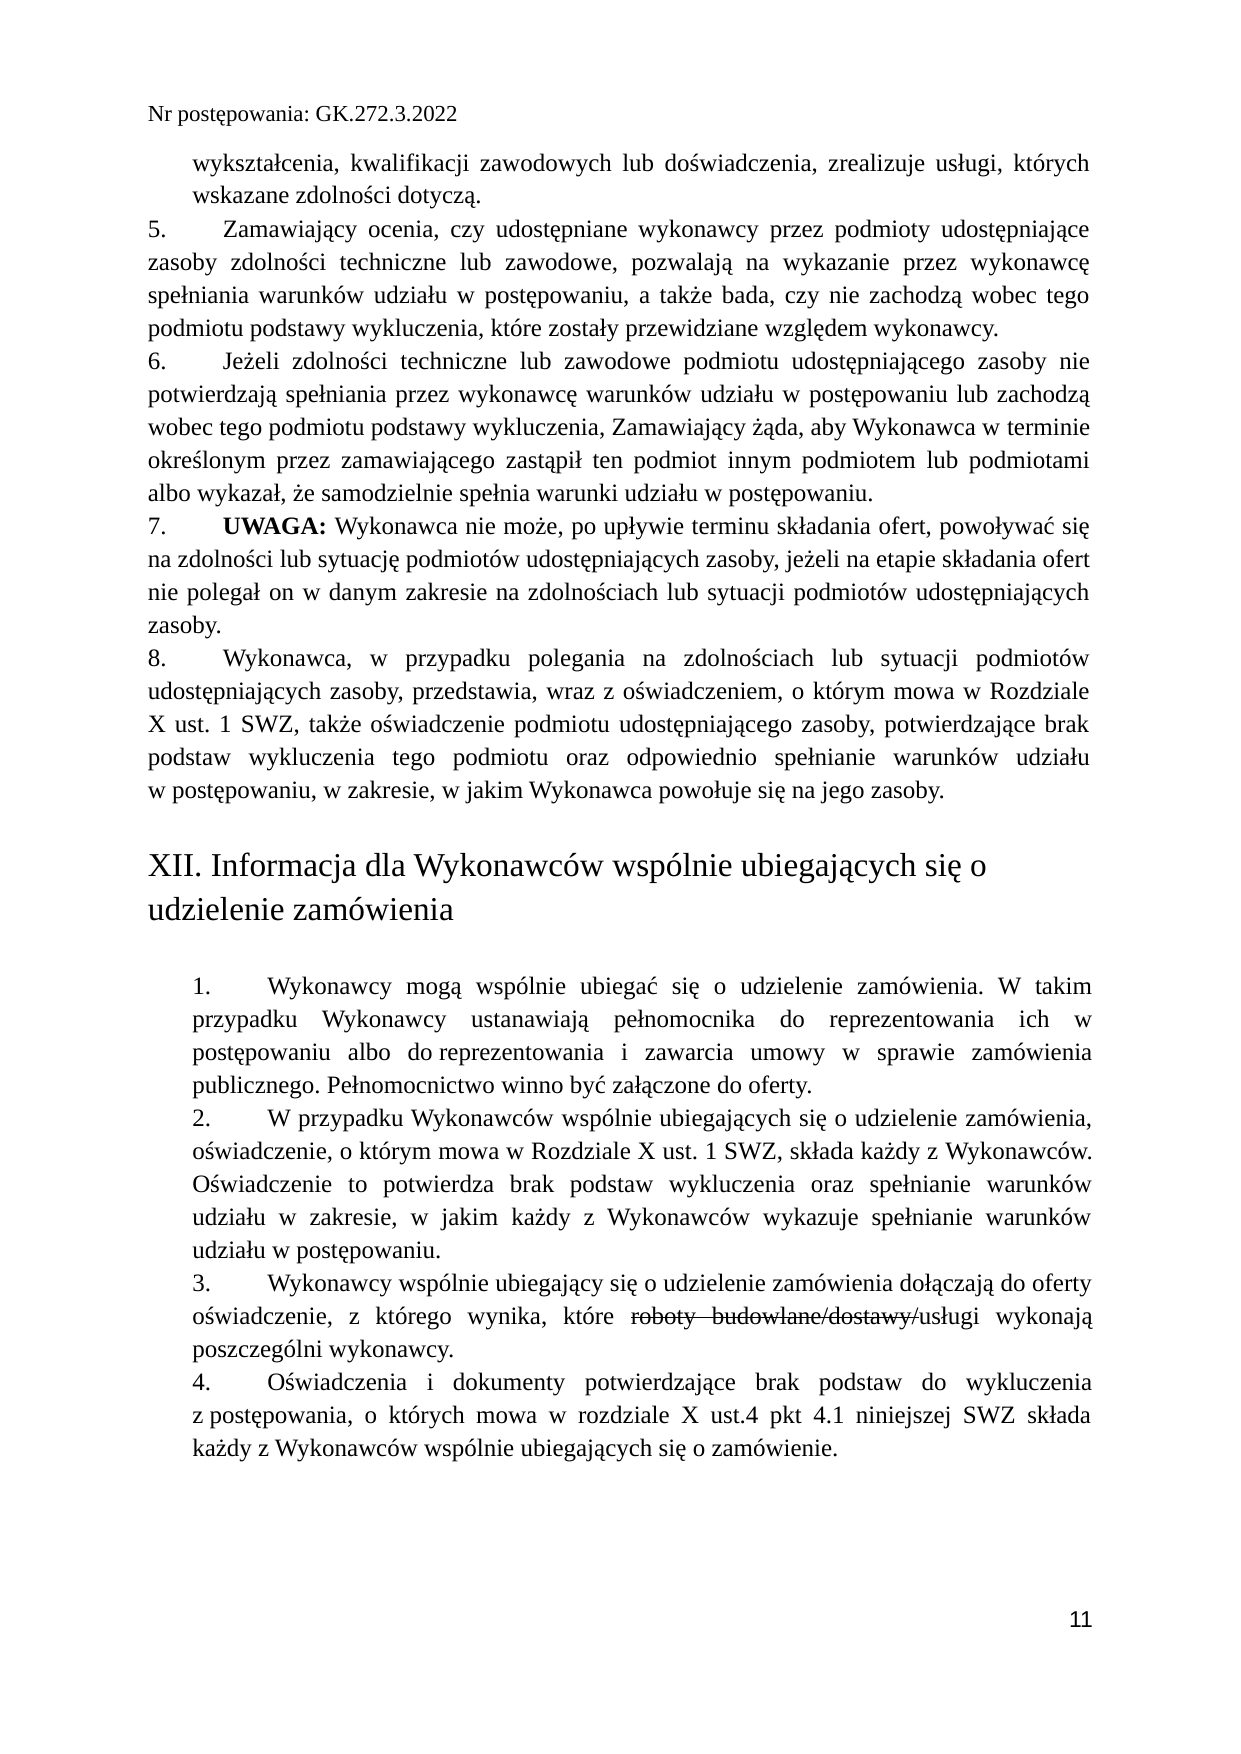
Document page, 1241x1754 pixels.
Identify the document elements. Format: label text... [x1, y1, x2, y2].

list Jeżeli zdolności techniczne lub zawodowe podmiotu udostępniającego zasoby nie potwierdzają spełniania przez wykonawcę warunków udziału w postępowaniu lub zachodzą wobec tego podmiotu podstawy wykluczenia, Zamawiający żąda, aby Wykonawca w terminie określonym przez zamawiającego zastąpił ten podmiot innym podmiotem lub podmiotami albo wykazał, że samodzielnie spełnia warunki udziału w postępowaniu. [148, 346, 1090, 507]
list UWAGA: Wykonawca nie może, po upływie terminu składania ofert, powoływać się na zdolności lub sytuację podmiotów udostępniających zasoby, jeżeli na etapie składania ofert nie polegał on w danym zakresie na zdolnościach lub sytuacji podmiotów udostępniających zasoby. [148, 511, 1090, 639]
list Zamawiający ocenia, czy udostępniane wykonawcy przez podmioty udostępniające zasoby zdolności techniczne lub zawodowe, pozwalają na wykazanie przez wykonawcę spełniania warunków udziału w postępowaniu, a także bada, czy nie zachodzą wobec tego podmiotu podstawy wykluczenia, które zostały przewidziane względem wykonawcy. [148, 214, 1090, 341]
list wykształcenia, kwalifikacji zawodowych lub doświadczenia, zrealizuje usługi, których wskazane zdolności dotyczą. [192, 148, 1090, 209]
list W przypadku Wykonawców wspólnie ubiegających się o udzielenie zamówienia, oświadczenie, o którym mowa w Rozdziale X ust. 1 SWZ, składa każdy z Wykonawców. Oświadczenie to potwierdza brak podstaw wykluczenia oraz spełnianie warunków udziału w zakresie, w jakim każdy z Wykonawców wykazuje spełnianie warunków udziału w postępowaniu. [192, 1103, 1093, 1264]
list Wykonawcy wspólnie ubiegający się o udzielenie zamówienia dołączają do oferty oświadczenie, z którego wynika, które roboty budowlane/dostawy/usługi wykonają poszczególni wykonawcy. [192, 1268, 1093, 1363]
list Oświadczenia i dokumenty potwierdzające brak podstaw do wykluczenia z postępowania, o których mowa w rozdziale X ust.4 pkt 4.1 niniejszej SWZ składa każdy z Wykonawców wspólnie ubiegających się o zamówienie. [192, 1367, 1093, 1462]
list Wykonawcy mogą wspólnie ubiegać się o udzielenie zamówienia. W takim przypadku Wykonawcy ustanawiają pełnomocnika do reprezentowania ich w postępowaniu albo do reprezentowania i zawarcia umowy w sprawie zamówienia publicznego. Pełnomocnictwo winno być załączone do oferty. [192, 971, 1093, 1099]
subtitle XII. Informacja dla Wykonawców wspólnie ubiegających się o udzielenie zamówienia [148, 846, 1093, 928]
list Wykonawca, w przypadku polegania na zdolnościach lub sytuacji podmiotów udostępniających zasoby, przedstawia, wraz z oświadczeniem, o którym mowa w Rozdziale X ust. 1 SWZ, także oświadczenie podmiotu udostępniającego zasoby, potwierdzające brak podstaw wykluczenia tego podmiotu oraz odpowiednio spełnianie warunków udziału w postępowaniu, w zakresie, w jakim Wykonawca powołuje się na jego zasoby. [148, 643, 1090, 804]
